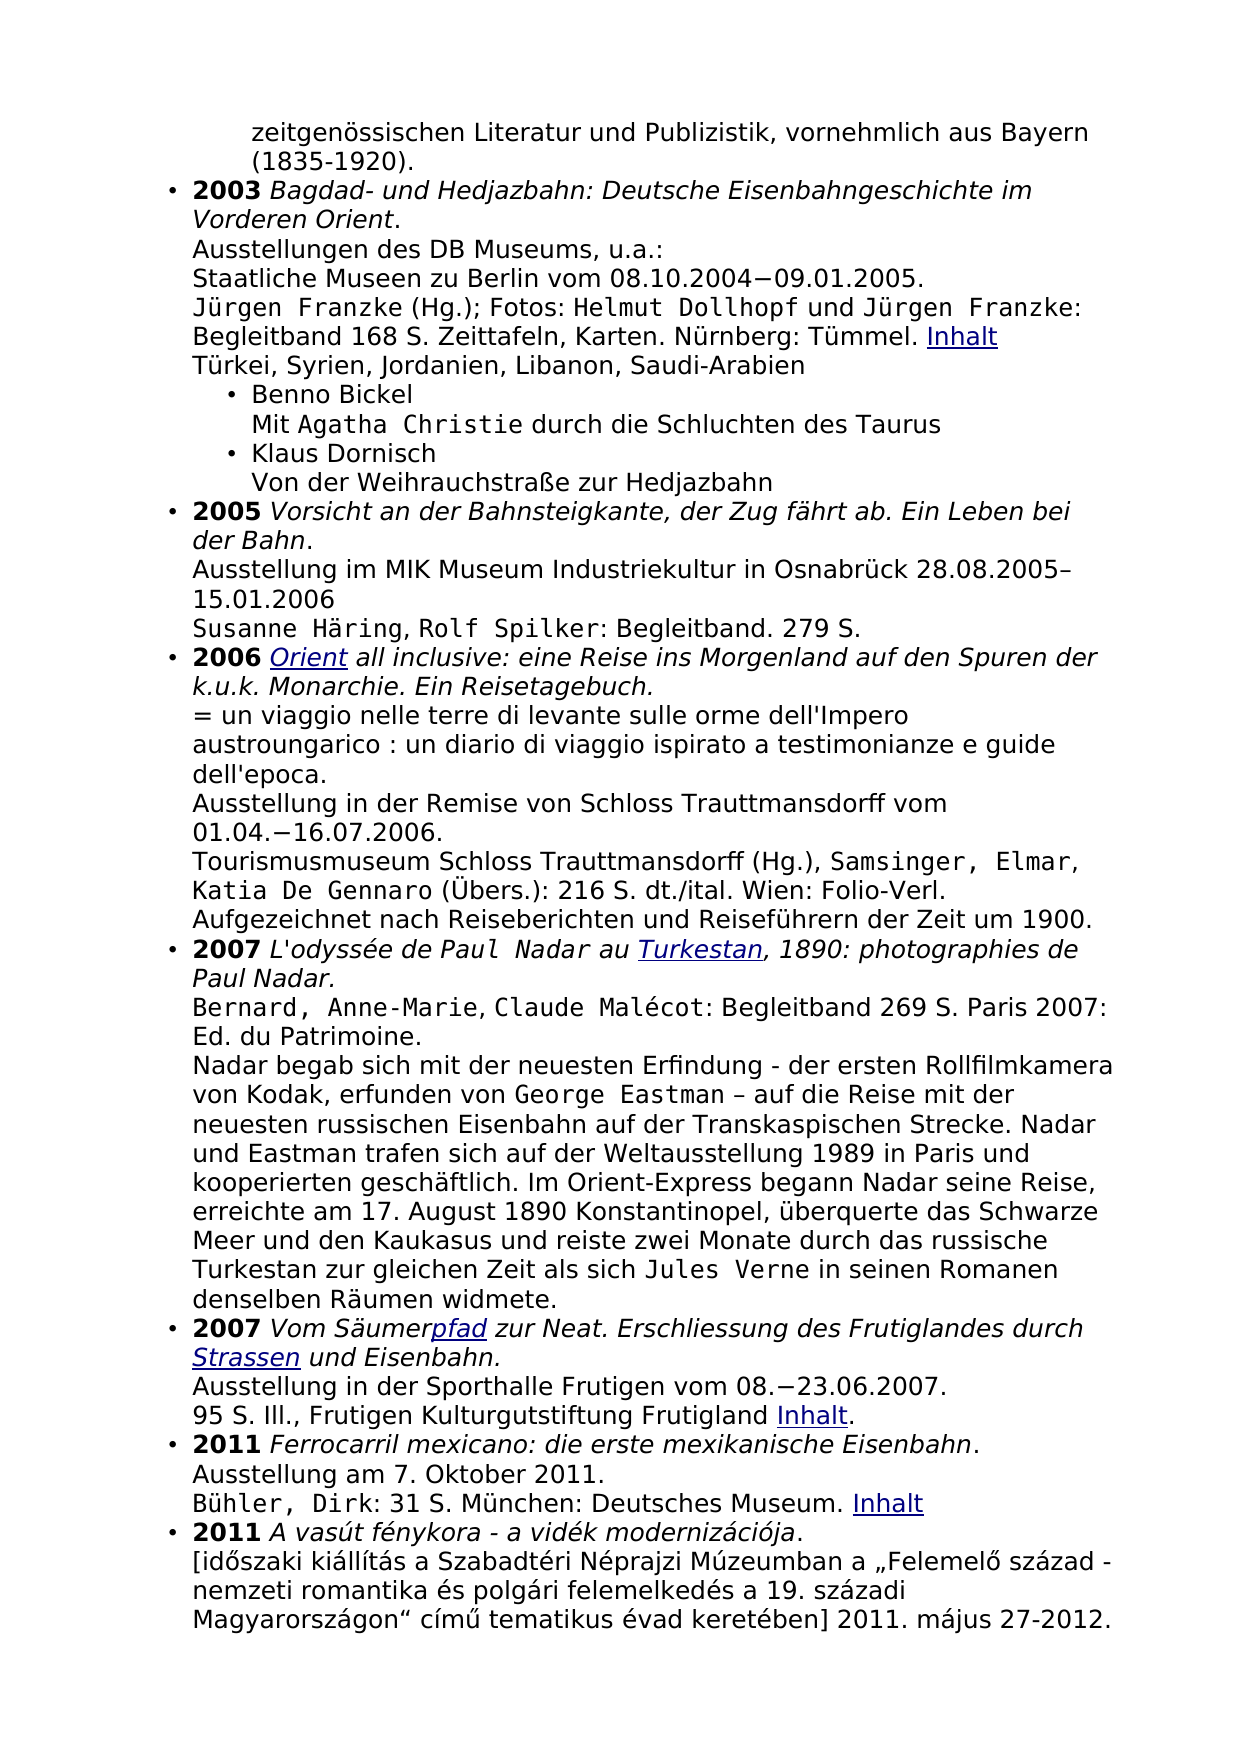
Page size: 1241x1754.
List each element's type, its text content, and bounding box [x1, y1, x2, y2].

list Benno Bickel Mit Agatha Christie durch die Schluchten des Taurus [236, 381, 1122, 439]
list 2011 A vasút fénykora - a vidék modernizációja. [időszaki kiállítás a Szabadtéri Néprajzi Múzeumban a „Felemelő század - nemzeti romantika és polgári felemelkedés a 19. századi Magyarországon“ című tematikus évad keretében] 2011. május 27-2012. [177, 1518, 1122, 1635]
list Klaus Dornisch Von der Weihrauchstraße zur Hedjazbahn [236, 439, 1122, 497]
list 2011 Ferrocarril mexicano: die erste mexikanische Eisenbahn. Ausstellung am 7. Oktober 2011. Bühler, Dirk: 31 S. München: Deutsches Museum. Inhalt [177, 1431, 1122, 1518]
list 2007 Vom Säumerpfad zur Neat. Erschliessung des Frutiglandes durch Strassen und Eisenbahn. Ausstellung in der Sporthalle Frutigen vom 08.−23.06.2007. 95 S. Ill., Frutigen Kulturgutstiftung Frutigland Inhalt. [177, 1314, 1122, 1431]
list 2006 Orient all inclusive: eine Reise ins Morgenland auf den Spuren der k.u.k. Monarchie. Ein Reisetagebuch. = un viaggio nelle terre di levante sulle orme dell'Impero austroungarico : un diario di viaggio ispirato a testimonianze e guide dell'epoca. Ausstellung in der Remise von Schloss Trauttmansdorff vom 01.04.−16.07.2006. Tourismusmuseum Schloss Trauttmansdorff (Hg.), Samsinger, Elmar, Katia De Gennaro (Übers.): 216 S. dt./ital. Wien: Folio-Verl. Aufgezeichnet nach Reiseberichten und Reiseführern der Zeit um 1900. [177, 643, 1122, 935]
list 2003 Bagdad- und Hedjazbahn: Deutsche Eisenbahngeschichte im Vorderen Orient. Ausstellungen des DB Museums, u.a.: Staatliche Museen zu Berlin vom 08.10.2004−09.01.2005. Jürgen Franzke (Hg.); Fotos: Helmut Dollhopf und Jürgen Franzke: Begleitband 168 S. Zeittafeln, Karten. Nürnberg: Tümmel. Inhalt Türkei, Syrien, Jordanien, Libanon, Saudi-Arabien [177, 176, 1122, 381]
list 2005 Vorsicht an der Bahnsteigkante, der Zug fährt ab. Ein Leben bei der Bahn. Ausstellung im MIK Museum Industriekultur in Osnabrück 28.08.2005–15.01.2006 Susanne Häring, Rolf Spilker: Begleitband. 279 S. [177, 497, 1122, 643]
list zeitgenössischen Literatur und Publizistik, vornehmlich aus Bayern (1835-1920). [236, 118, 1122, 176]
list 2007 L'odyssée de Paul Nadar au Turkestan, 1890: photographies de Paul Nadar. Bernard, Anne-Marie, Claude Malécot: Begleitband 269 S. Paris 2007: Ed. du Patrimoine. Nadar begab sich mit der neuesten Erfindung - der ersten Rollfilmkamera von Kodak, erfunden von George Eastman – auf die Reise mit der neuesten russischen Eisenbahn auf der Transkaspischen Strecke. Nadar und Eastman trafen sich auf der Weltausstellung 1989 in Paris und kooperierten geschäftlich. Im Orient-Express begann Nadar seine Reise, erreichte am 17. August 1890 Konstantinopel, überquerte das Schwarze Meer und den Kaukasus und reiste zwei Monate durch das russische Turkestan zur gleichen Zeit als sich Jules Verne in seinen Romanen denselben Räumen widmete. [177, 935, 1122, 1314]
